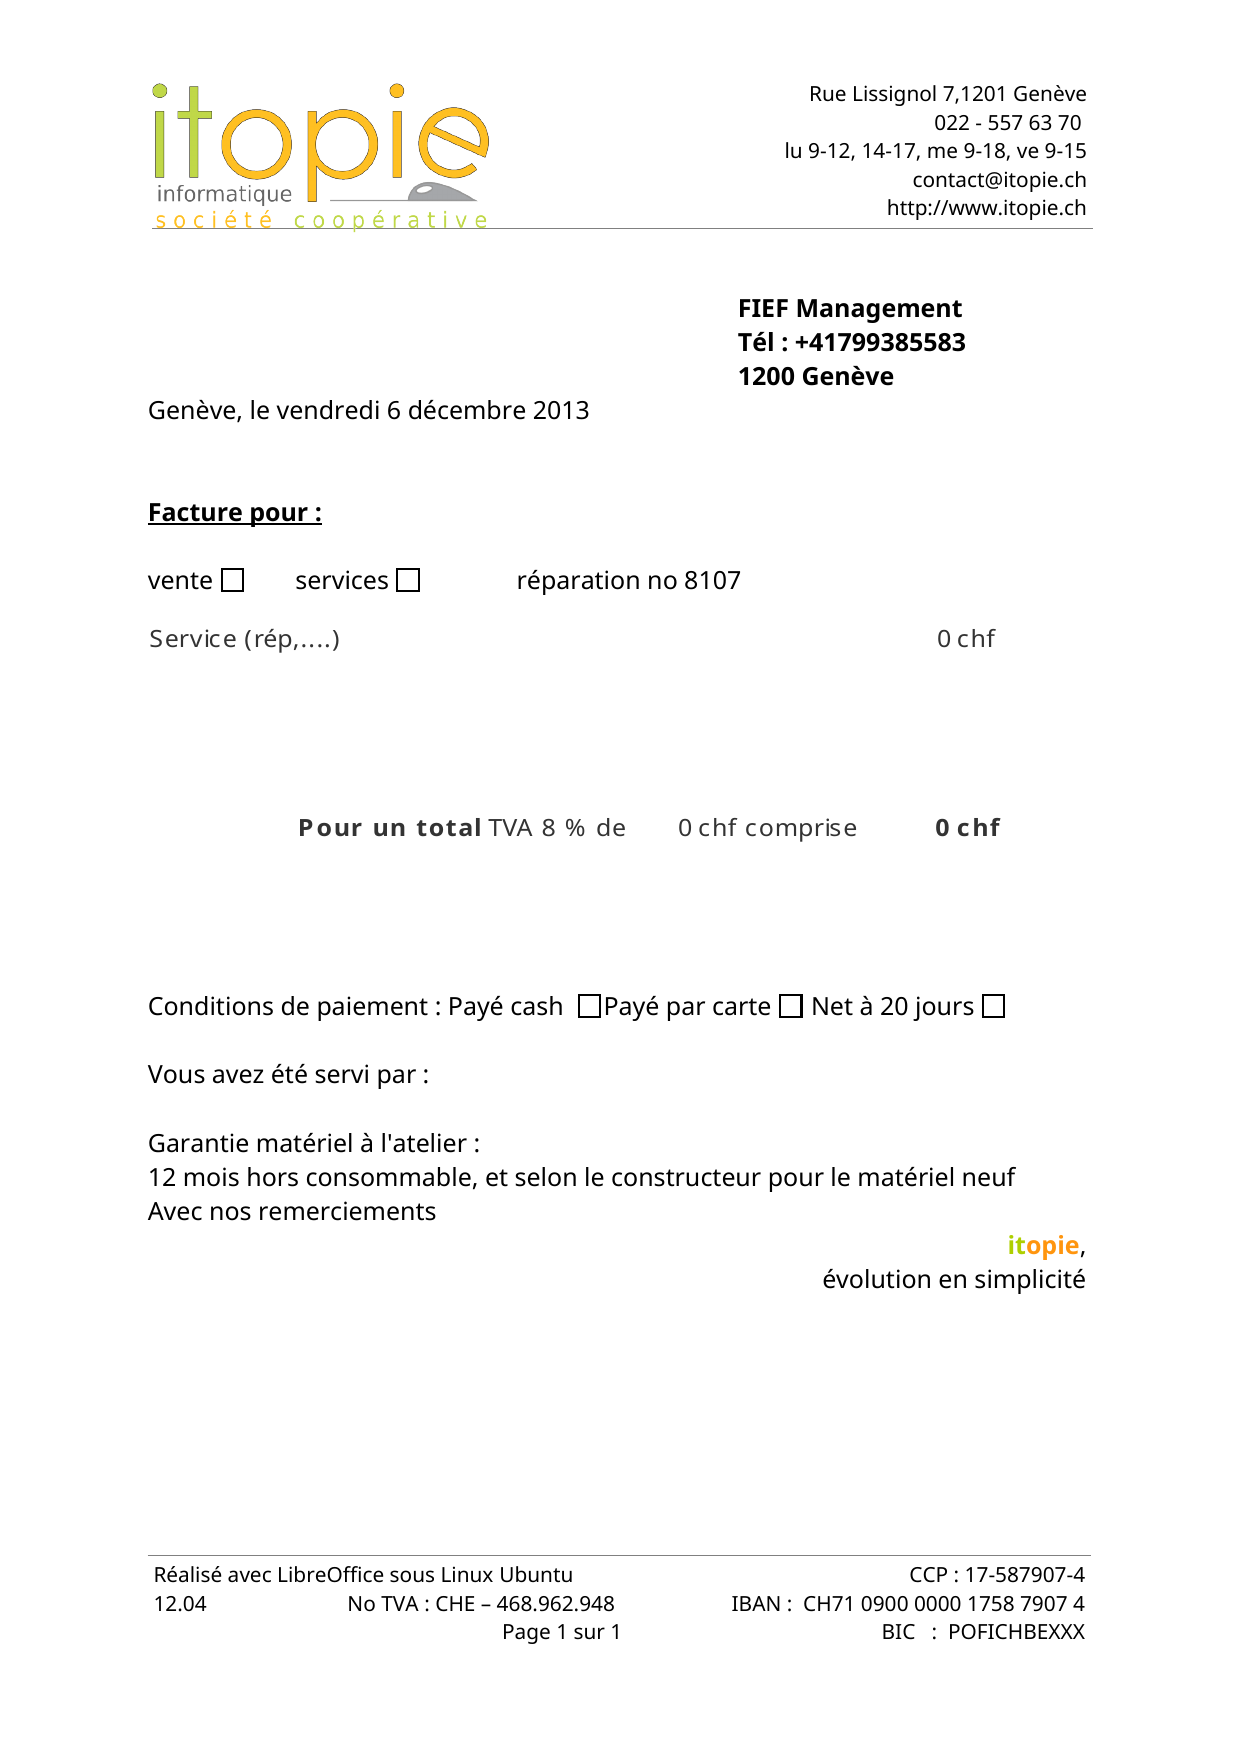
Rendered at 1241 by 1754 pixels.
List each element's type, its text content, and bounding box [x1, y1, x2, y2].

picture [138, 72, 500, 244]
text 1200 Genève [148, 358, 1093, 392]
text 12 mois hors consommable, et selon le constructeur pour le matériel neuf [148, 1159, 1093, 1193]
text Garantie matériel à l'atelier : [148, 1125, 1093, 1159]
text vente services réparation no 8107 [148, 563, 1093, 597]
text Tél : +41799385583 [148, 324, 1093, 358]
text FIEF Management [148, 290, 1093, 324]
text itopie, [148, 1227, 1093, 1262]
text Conditions de paiement : Payé cash Payé par carte Net à 20 jours [148, 989, 1093, 1023]
text Facture pour : [148, 495, 1093, 529]
text Vous avez été servi par : [148, 1057, 1093, 1091]
text Genève, le vendredi 6 décembre 2013 [148, 392, 1093, 427]
text évolution en simplicité [148, 1262, 1093, 1296]
text Avec nos remerciements [148, 1193, 1093, 1227]
